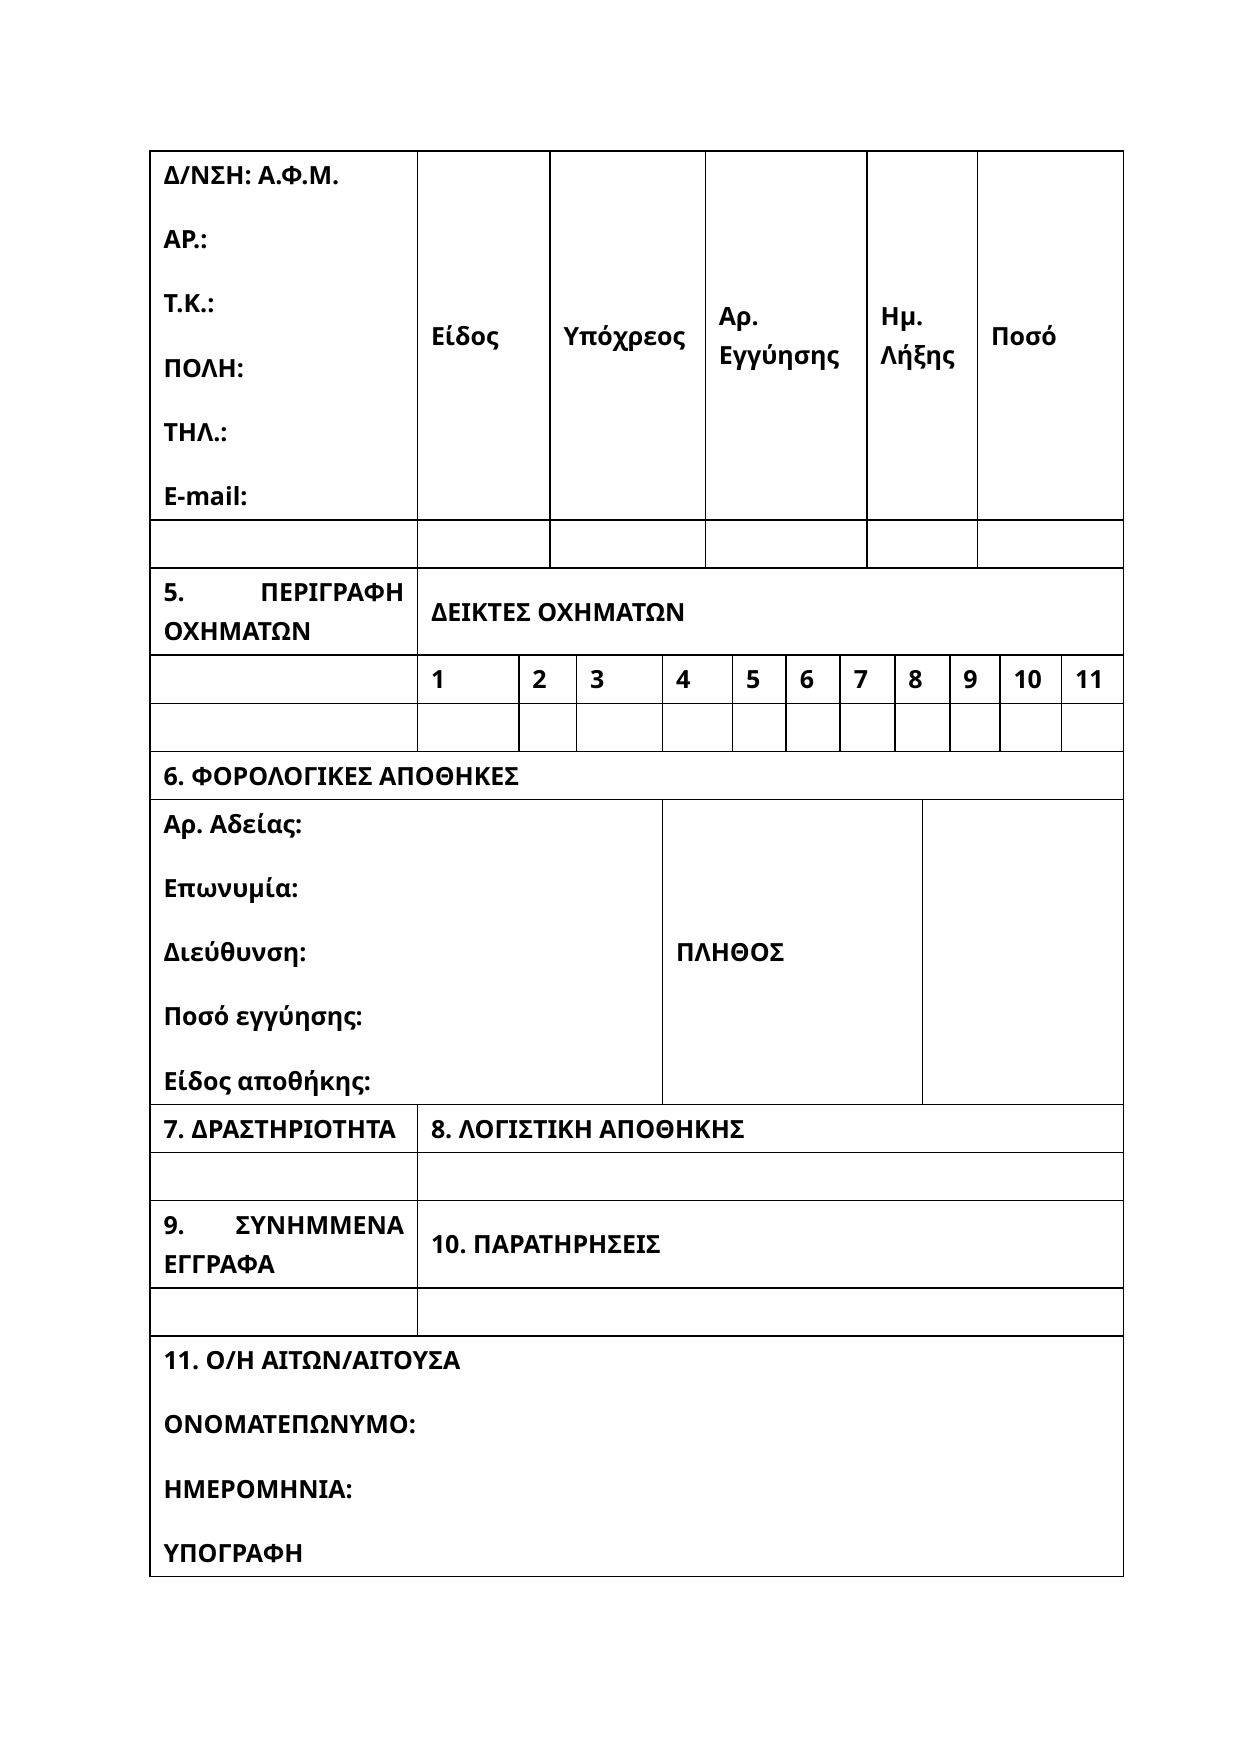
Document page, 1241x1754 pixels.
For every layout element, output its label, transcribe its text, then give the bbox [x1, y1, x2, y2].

table_cell [151, 704, 417, 751]
table_cell [706, 521, 866, 567]
table_cell [896, 704, 949, 751]
table_cell Ποσό [978, 152, 1123, 519]
table_cell [868, 521, 977, 567]
table_cell [663, 704, 732, 751]
table_cell [151, 1153, 417, 1200]
table_cell [951, 704, 999, 751]
table_cell [1062, 704, 1123, 751]
table_cell 6. ΦΟΡΟΛΟΓΙΚΕΣ ΑΠΟΘΗΚΕΣ [151, 752, 1123, 799]
table_cell Είδος [418, 152, 549, 519]
table_cell [787, 704, 839, 751]
table_cell 5 [733, 656, 785, 702]
table_cell [1001, 704, 1061, 751]
table_cell 8. ΛΟΓΙΣΤΙΚΗ ΑΠΟΘΗΚΗΣ [418, 1105, 1123, 1152]
table_cell [577, 704, 662, 751]
table_cell [841, 704, 894, 751]
table_cell [418, 521, 549, 567]
table_cell [151, 656, 417, 702]
table_cell [923, 800, 1123, 1103]
table_cell 7 [841, 656, 894, 702]
table_cell 1 [418, 656, 518, 702]
table_cell ΔΕΙΚΤΕΣ ΟΧΗΜΑΤΩΝ [418, 569, 1123, 654]
table_cell 10. ΠΑΡΑΤΗΡΗΣΕΙΣ [418, 1201, 1123, 1287]
table_cell [151, 1289, 417, 1335]
table_cell Ημ. Λήξης [868, 152, 977, 519]
table_cell Υπόχρεος [551, 152, 705, 519]
table_cell 3 [577, 656, 662, 702]
table_cell 6 [787, 656, 839, 702]
table_cell Αρ. Αδείας: Επωνυμία: Διεύθυνση: Ποσό εγγύησης: Είδος αποθήκης: [151, 800, 662, 1103]
table_cell [418, 1289, 1123, 1335]
table_cell [520, 704, 576, 751]
table_cell [418, 704, 518, 751]
table_cell [418, 1153, 1123, 1200]
table_cell 11. Ο/Η ΑΙΤΩΝ/ΑΙΤΟΥΣΑ ΟΝΟΜΑΤΕΠΩΝΥΜΟ: ΗΜΕΡΟΜΗΝΙΑ: ΥΠΟΓΡΑΦΗ [151, 1337, 1123, 1576]
table_cell 7. ΔΡΑΣΤΗΡΙΟΤΗΤΑ [151, 1105, 417, 1152]
table_cell 11 [1062, 656, 1123, 702]
table_cell 10 [1001, 656, 1061, 702]
table_cell [151, 521, 417, 567]
table_cell [551, 521, 705, 567]
table_cell ΠΛΗΘΟΣ [663, 800, 922, 1103]
table_cell 2 [520, 656, 576, 702]
table_cell Δ/ΝΣΗ: Α.Φ.Μ. ΑΡ.: Τ.Κ.: ΠΟΛΗ: ΤΗΛ.: Ε-mail: [151, 152, 417, 519]
table_cell 8 [896, 656, 949, 702]
table_cell 5. ΠΕΡΙΓΡΑΦΗ ΟΧΗΜΑΤΩΝ [151, 569, 417, 654]
table_cell [978, 521, 1123, 567]
table_cell Αρ. Εγγύησης [706, 152, 866, 519]
table_cell [733, 704, 785, 751]
table_cell 4 [663, 656, 732, 702]
table_cell 9 [951, 656, 999, 702]
table_cell 9. ΣΥΝΗΜΜΕΝΑ ΕΓΓΡΑΦΑ [151, 1201, 417, 1287]
